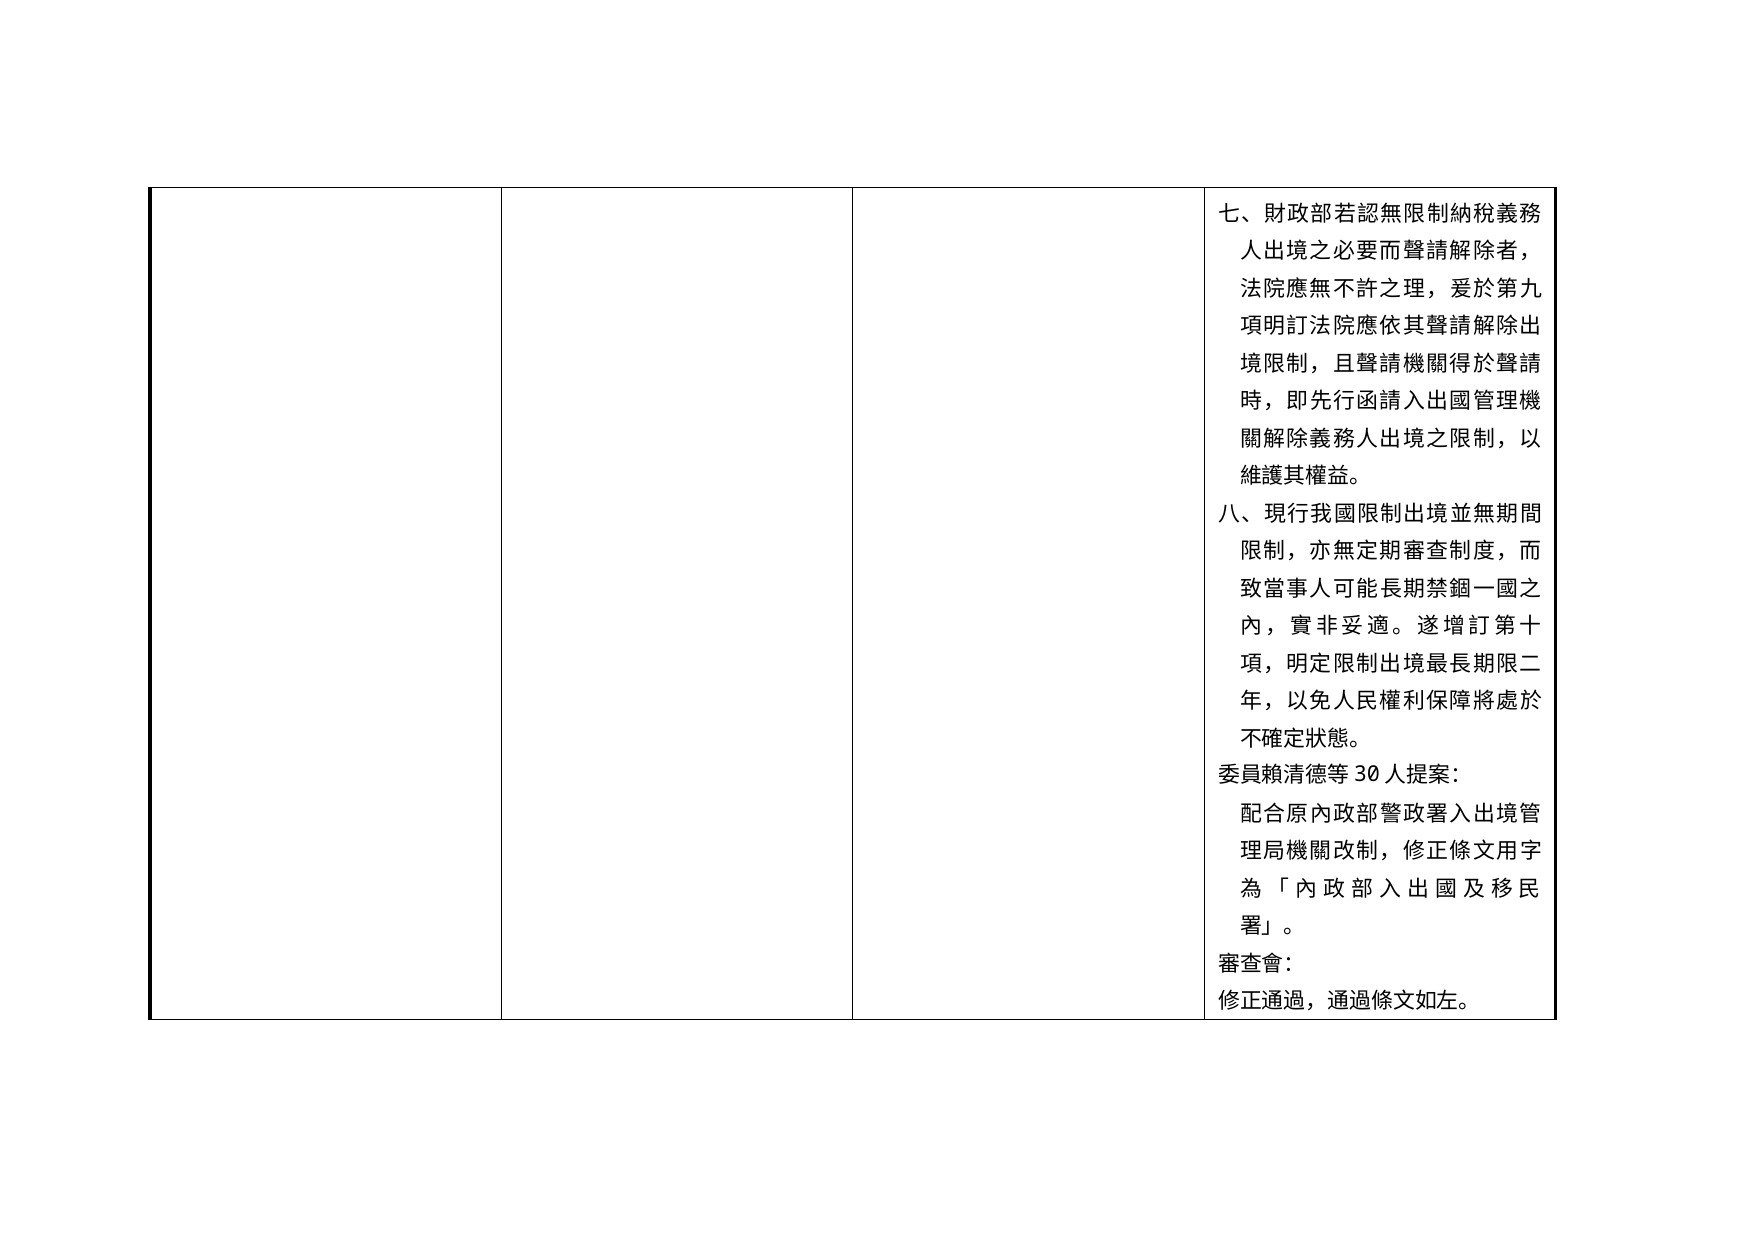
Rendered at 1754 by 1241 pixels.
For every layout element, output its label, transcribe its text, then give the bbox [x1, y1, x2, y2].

table_cell [853, 188, 1204, 1019]
table_cell [152, 188, 501, 1019]
table_cell 七、財政部若認無限制納稅義務人出境之必要而聲請解除者，法院應無不許之理，爰於第九項明訂法院應依其聲請解除出境限制，且聲請機關得於聲請時，即先行函請入出國管理機關解除義務人出境之限制，以維護其權益。 八、現行我國限制出境並無期間限制，亦無定期審查制度，而致當事人可能長期禁錮一國之內，實非妥適。遂增訂第十項，明定限制出境最長期限二年，以免人民權利保障將處於不確定狀態。 委員賴清德等30人提案： 配合原內政部警政署入出境管理局機關改制，修正條文用字為「內政部入出國及移民署」。 審查會： 修正通過，通過條文如左。 [1205, 188, 1554, 1019]
table_cell [502, 188, 852, 1019]
